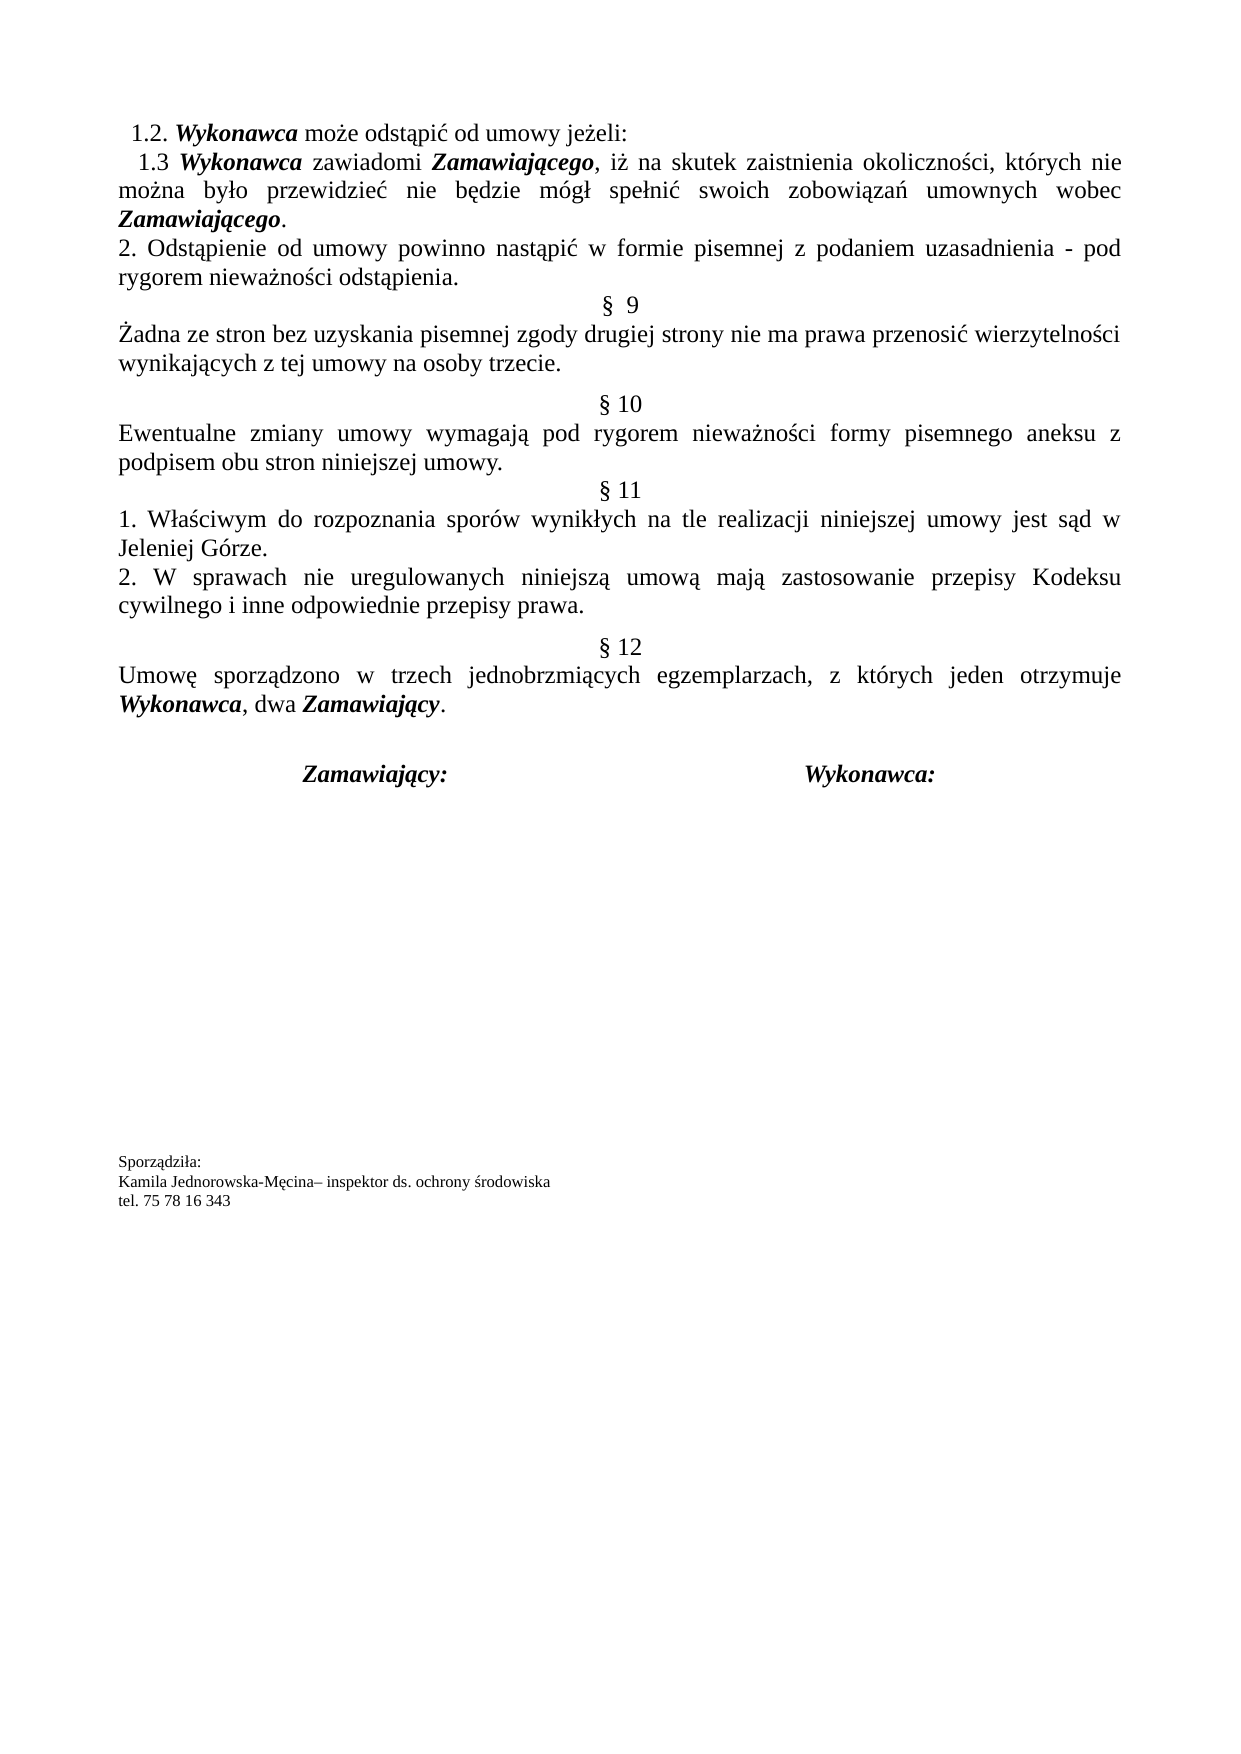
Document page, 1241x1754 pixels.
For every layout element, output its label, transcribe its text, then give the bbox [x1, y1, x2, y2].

text § 11 [118, 476, 1122, 504]
text Żadna ze stron bez uzyskania pisemnej zgody drugiej strony nie ma prawa przenosić wierzytelności wynikających z tej umowy na osoby trzecie. [118, 319, 1122, 377]
text § 10 [118, 389, 1122, 418]
text 1. Właściwym do rozpoznania sporów wynikłych na tle realizacji niniejszej umowy jest sąd w Jeleniej Górze. [118, 504, 1122, 562]
text Sporządziła: [118, 1152, 1122, 1171]
text § 12 [118, 632, 1122, 661]
text Kamila Jednorowska-Męcina– inspektor ds. ochrony środowiska [118, 1171, 1122, 1191]
text 2. W sprawach nie uregulowanych niniejszą umową mają zastosowanie przepisy Kodeksu cywilnego i inne odpowiednie przepisy prawa. [118, 562, 1122, 619]
text Umowę sporządzono w trzech jednobrzmiących egzemplarzach, z których jeden otrzymuje Wykonawca, dwa Zamawiający. [118, 661, 1122, 718]
text 1.2. Wykonawca może odstąpić od umowy jeżeli: [118, 118, 1122, 147]
text 2. Odstąpienie od umowy powinno nastąpić w formie pisemnej z podaniem uzasadnienia - pod rygorem nieważności odstąpienia. [118, 233, 1122, 291]
text § 9 [118, 291, 1122, 319]
text Ewentualne zmiany umowy wymagają pod rygorem nieważności formy pisemnego aneksu z podpisem obu stron niniejszej umowy. [118, 418, 1122, 476]
text Zamawiający: Wykonawca: [118, 759, 1122, 788]
text 1.3 Wykonawca zawiadomi Zamawiającego, iż na skutek zaistnienia okoliczności, których nie można było przewidzieć nie będzie mógł spełnić swoich zobowiązań umownych wobec Zamawiającego. [118, 147, 1122, 233]
text tel. 75 78 16 343 [118, 1191, 1122, 1210]
